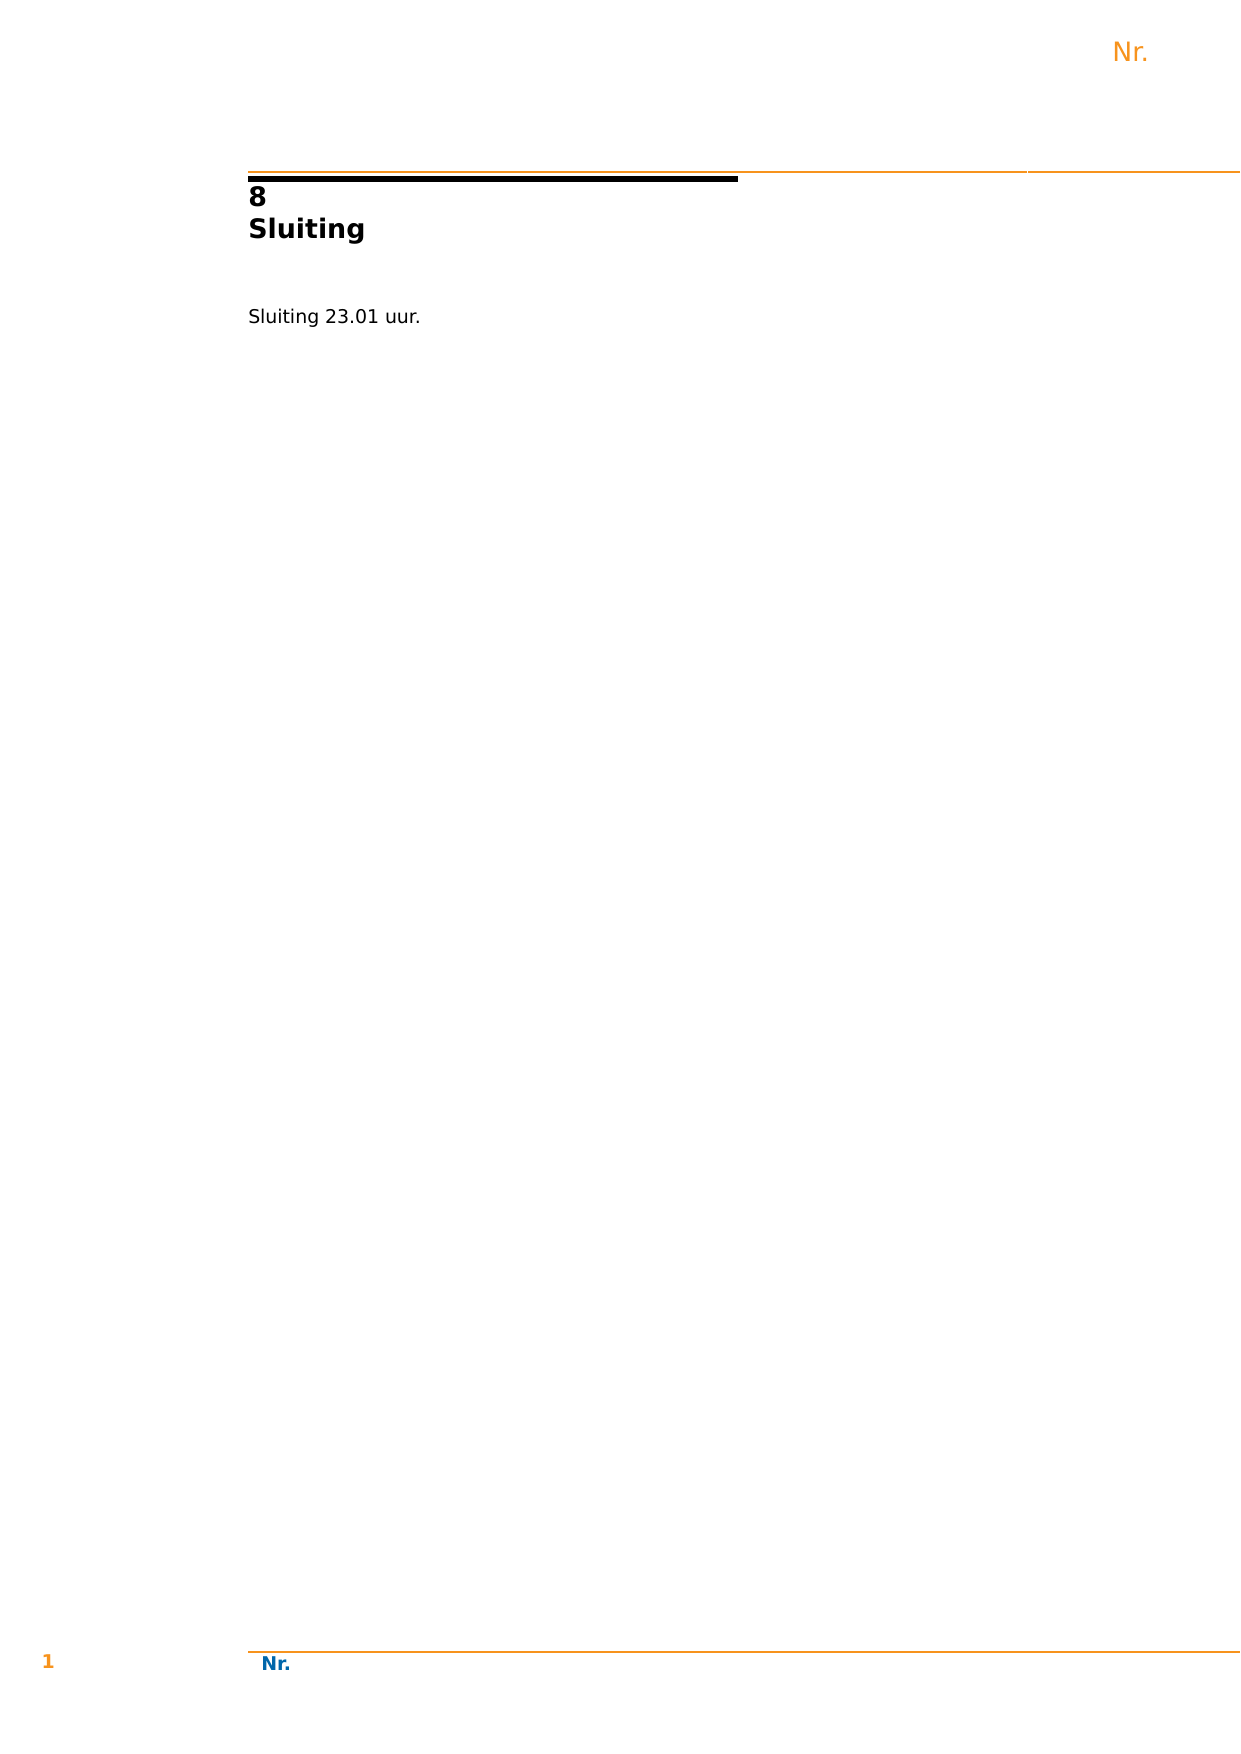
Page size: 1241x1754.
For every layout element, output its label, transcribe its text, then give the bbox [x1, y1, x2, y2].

title 8 Sluiting [248, 182, 691, 244]
text Sluiting 23.01 uur. [248, 306, 691, 328]
